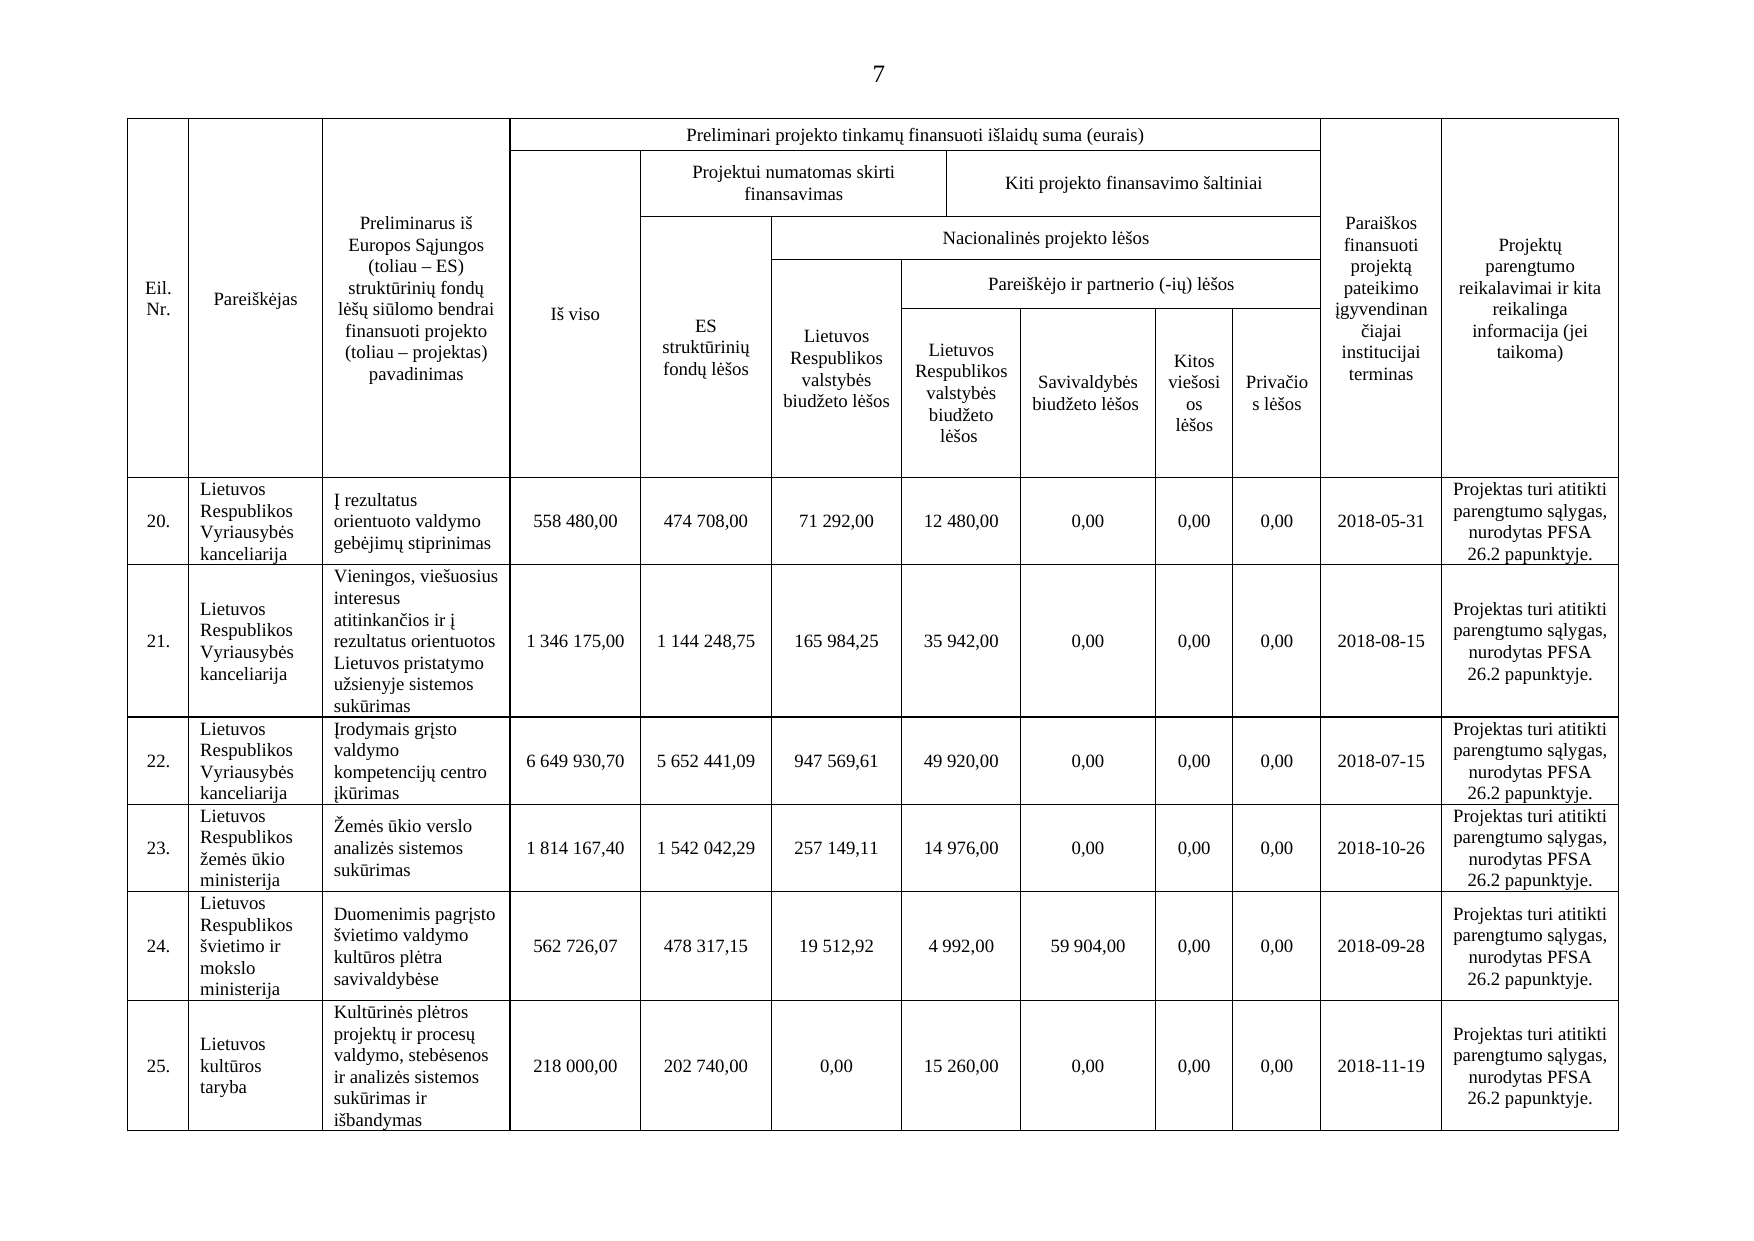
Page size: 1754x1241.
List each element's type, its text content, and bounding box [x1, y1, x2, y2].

table_cell Projektas turi atitikti parengtumo sąlygas, nurodytas PFSA 26.2 papunktyje. [1442, 565, 1618, 716]
table_header Pareiškėjas [189, 119, 322, 477]
table_cell Žemės ūkio verslo analizės sistemos sukūrimas [323, 805, 509, 891]
table_cell 0,00 [772, 1001, 901, 1130]
table_cell Lietuvos Respublikos Vyriausybės kanceliarija [189, 718, 322, 804]
table_cell [1619, 1000, 1624, 1130]
table_cell 218 000,00 [511, 1001, 640, 1130]
table_cell [1619, 216, 1624, 259]
table_cell 2018-08-15 [1321, 565, 1441, 716]
table_cell 0,00 [1156, 1001, 1232, 1130]
table_cell 14 976,00 [902, 805, 1020, 891]
table_cell [1619, 891, 1624, 1000]
table_cell 12 480,00 [902, 478, 1020, 564]
table_cell Privačios lėšos [1233, 309, 1320, 477]
table_cell Projektas turi atitikti parengtumo sąlygas, nurodytas PFSA 26.2 papunktyje. [1442, 892, 1618, 1000]
table_cell Savivaldybės biudžeto lėšos [1021, 309, 1155, 477]
table_cell 0,00 [1021, 805, 1155, 891]
table_cell Projektas turi atitikti parengtumo sąlygas, nurodytas PFSA 26.2 papunktyje. [1442, 718, 1618, 804]
table_cell [1619, 259, 1624, 307]
table_cell 947 569,61 [772, 718, 901, 804]
table_cell 0,00 [1233, 478, 1320, 564]
table_cell 5 652 441,09 [641, 718, 771, 804]
table_cell 2018-09-28 [1321, 892, 1441, 1000]
table_cell 59 904,00 [1021, 892, 1155, 1000]
table_cell 0,00 [1233, 718, 1320, 804]
table_cell 2018-07-15 [1321, 718, 1441, 804]
table_cell 562 726,07 [511, 892, 640, 1000]
table_cell Kitos viešosios lėšos [1156, 309, 1232, 477]
table_cell Lietuvos Respublikos valstybės biudžeto lėšos [772, 260, 901, 477]
table_cell 0,00 [1233, 805, 1320, 891]
table_cell 49 920,00 [902, 718, 1020, 804]
table_cell Lietuvos Respublikos žemės ūkio ministerija [189, 805, 322, 891]
table_header Eil. Nr. [128, 119, 188, 477]
table_cell 0,00 [1021, 718, 1155, 804]
table_cell 0,00 [1156, 892, 1232, 1000]
table_cell 0,00 [1156, 565, 1232, 716]
table_cell 71 292,00 [772, 478, 901, 564]
table_header Preliminarus iš Europos Sąjungos (toliau – ES) struktūrinių fondų lėšų siūlomo bendrai finansuoti projekto (toliau – projektas) pavadinimas [323, 119, 509, 477]
table_cell 2018-10-26 [1321, 805, 1441, 891]
table_cell 1 346 175,00 [511, 565, 640, 716]
table_cell Iš viso [511, 151, 640, 477]
table_cell 6 649 930,70 [511, 718, 640, 804]
table_cell Į rezultatus orientuoto valdymo gebėjimų stiprinimas [323, 478, 509, 564]
table_cell Lietuvos kultūros taryba [189, 1001, 322, 1130]
table_cell Projektas turi atitikti parengtumo sąlygas, nurodytas PFSA 26.2 papunktyje. [1442, 1001, 1618, 1130]
table_cell 202 740,00 [641, 1001, 771, 1130]
table_cell Duomenimis pagrįsto švietimo valdymo kultūros plėtra savivaldybėse [323, 892, 509, 1000]
table_cell 0,00 [1156, 805, 1232, 891]
table_cell 558 480,00 [511, 478, 640, 564]
table_cell [1619, 477, 1624, 564]
table_cell 23. [128, 805, 188, 891]
table_cell Kultūrinės plėtros projektų ir procesų valdymo, stebėsenos ir analizės sistemos sukūrimas ir išbandymas [323, 1001, 509, 1130]
table_cell 19 512,92 [772, 892, 901, 1000]
table_cell 0,00 [1156, 478, 1232, 564]
table_header [1619, 118, 1624, 149]
table_header Preliminari projekto tinkamų finansuoti išlaidų suma (eurais) [511, 119, 1320, 149]
table_cell Įrodymais grįsto valdymo kompetencijų centro įkūrimas [323, 718, 509, 804]
table_cell Kiti projekto finansavimo šaltiniai [947, 151, 1320, 216]
table_cell 0,00 [1233, 565, 1320, 716]
table_cell 0,00 [1021, 565, 1155, 716]
table_cell [1619, 308, 1624, 477]
table_cell [1619, 804, 1624, 891]
table_cell Nacionalinės projekto lėšos [772, 217, 1320, 259]
table_cell Projektas turi atitikti parengtumo sąlygas, nurodytas PFSA 26.2 papunktyje. [1442, 805, 1618, 891]
table_cell [1619, 150, 1624, 216]
table_cell Vieningos, viešuosius interesus atitinkančios ir į rezultatus orientuotos Lietuvos pristatymo užsienyje sistemos sukūrimas [323, 565, 509, 716]
table_cell [1619, 564, 1624, 716]
table_cell 1 144 248,75 [641, 565, 771, 716]
table_cell Lietuvos Respublikos Vyriausybės kanceliarija [189, 565, 322, 716]
table_cell Lietuvos Respublikos valstybės biudžeto lėšos [902, 309, 1020, 477]
table_cell 0,00 [1021, 1001, 1155, 1130]
table_cell 474 708,00 [641, 478, 771, 564]
table_cell Projektas turi atitikti parengtumo sąlygas, nurodytas PFSA 26.2 papunktyje. [1442, 478, 1618, 564]
table_cell 1 814 167,40 [511, 805, 640, 891]
table_cell 0,00 [1021, 478, 1155, 564]
table_cell Lietuvos Respublikos Vyriausybės kanceliarija [189, 478, 322, 564]
table_cell 257 149,11 [772, 805, 901, 891]
table_header Paraiškos finansuoti projektą pateikimo įgyvendinančiajai institucijai terminas [1321, 119, 1441, 477]
table_cell 2018-11-19 [1321, 1001, 1441, 1130]
table_cell [1619, 716, 1624, 804]
table_cell 478 317,15 [641, 892, 771, 1000]
table_cell Lietuvos Respublikos švietimo ir mokslo ministerija [189, 892, 322, 1000]
table_cell 20. [128, 478, 188, 564]
table_cell 35 942,00 [902, 565, 1020, 716]
table_cell 0,00 [1233, 892, 1320, 1000]
table_cell 165 984,25 [772, 565, 901, 716]
table_cell Pareiškėjo ir partnerio (-ių) lėšos [902, 260, 1320, 307]
table_cell 1 542 042,29 [641, 805, 771, 891]
table_cell 25. [128, 1001, 188, 1130]
table_cell Projektui numatomas skirti finansavimas [641, 151, 946, 216]
table_cell 22. [128, 718, 188, 804]
table_cell 15 260,00 [902, 1001, 1020, 1130]
table_cell 24. [128, 892, 188, 1000]
table_header Projektų parengtumo reikalavimai ir kita reikalinga informacija (jei taikoma) [1442, 119, 1618, 477]
table_cell 0,00 [1156, 718, 1232, 804]
table_cell 0,00 [1233, 1001, 1320, 1130]
table_cell ES struktūrinių fondų lėšos [641, 217, 771, 477]
table_cell 21. [128, 565, 188, 716]
table_cell 2018-05-31 [1321, 478, 1441, 564]
table_cell 4 992,00 [902, 892, 1020, 1000]
